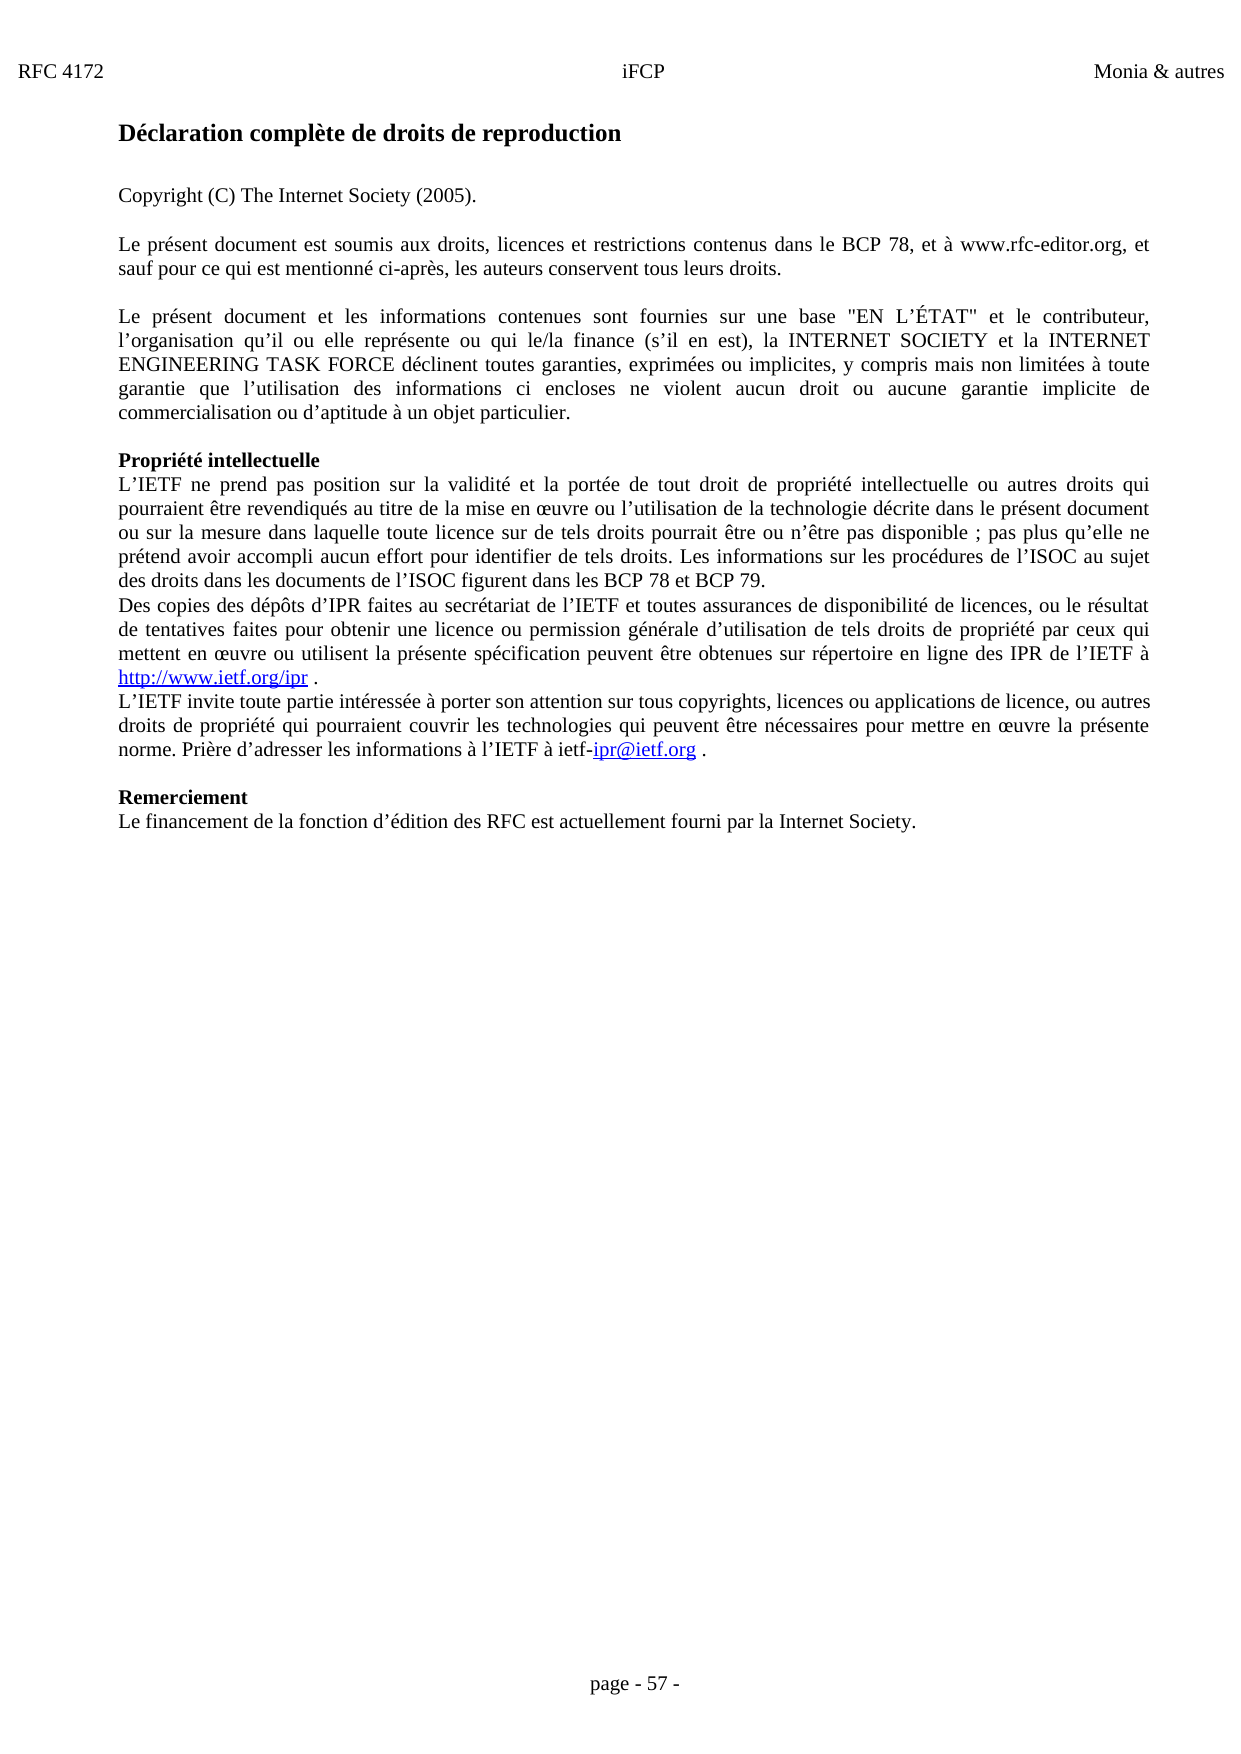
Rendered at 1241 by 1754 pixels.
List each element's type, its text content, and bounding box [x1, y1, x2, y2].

text Le présent document est soumis aux droits, licences et restrictions contenus dans le BCP 78, et à www.rfc-editor.org, et sauf pour ce qui est mentionné ci-après, les auteurs conservent tous leurs droits. [118, 232, 1152, 280]
text L’IETF invite toute partie intéressée à porter son attention sur tous copyrights, licences ou applications de licence, ou autres droits de propriété qui pourraient couvrir les technologies qui peuvent être nécessaires pour mettre en œuvre la présente norme. Prière d’adresser les informations à l’IETF à ietf-ipr@ietf.org . [118, 689, 1152, 761]
text Propriété intellectuelle [118, 448, 1152, 472]
text Le financement de la fonction d’édition des RFC est actuellement fourni par la Internet Society. [118, 809, 1152, 833]
text L’IETF ne prend pas position sur la validité et la portée de tout droit de propriété intellectuelle ou autres droits qui pourraient être revendiqués au titre de la mise en œuvre ou l’utilisation de la technologie décrite dans le présent document ou sur la mesure dans laquelle toute licence sur de tels droits pourrait être ou n’être pas disponible ; pas plus qu’elle ne prétend avoir accompli aucun effort pour identifier de tels droits. Les informations sur les procédures de l’ISOC au sujet des droits dans les documents de l’ISOC figurent dans les BCP 78 et BCP 79. [118, 472, 1152, 592]
text Le présent document et les informations contenues sont fournies sur une base "EN L’ÉTAT" et le contributeur, l’organisation qu’il ou elle représente ou qui le/la finance (s’il en est), la INTERNET SOCIETY et la INTERNET ENGINEERING TASK FORCE déclinent toutes garanties, exprimées ou implicites, y compris mais non limitées à toute garantie que l’utilisation des informations ci encloses ne violent aucun droit ou aucune garantie implicite de commercialisation ou d’aptitude à un objet particulier. [118, 304, 1152, 424]
subtitle Déclaration complète de droits de reproduction [118, 118, 1152, 147]
text Des copies des dépôts d’IPR faites au secrétariat de l’IETF et toutes assurances de disponibilité de licences, ou le résultat de tentatives faites pour obtenir une licence ou permission générale d’utilisation de tels droits de propriété par ceux qui mettent en œuvre ou utilisent la présente spécification peuvent être obtenues sur répertoire en ligne des IPR de l’IETF à http://www.ietf.org/ipr . [118, 592, 1152, 689]
text Remerciement [118, 785, 1152, 809]
text Copyright (C) The Internet Society (2005). [118, 183, 1152, 207]
